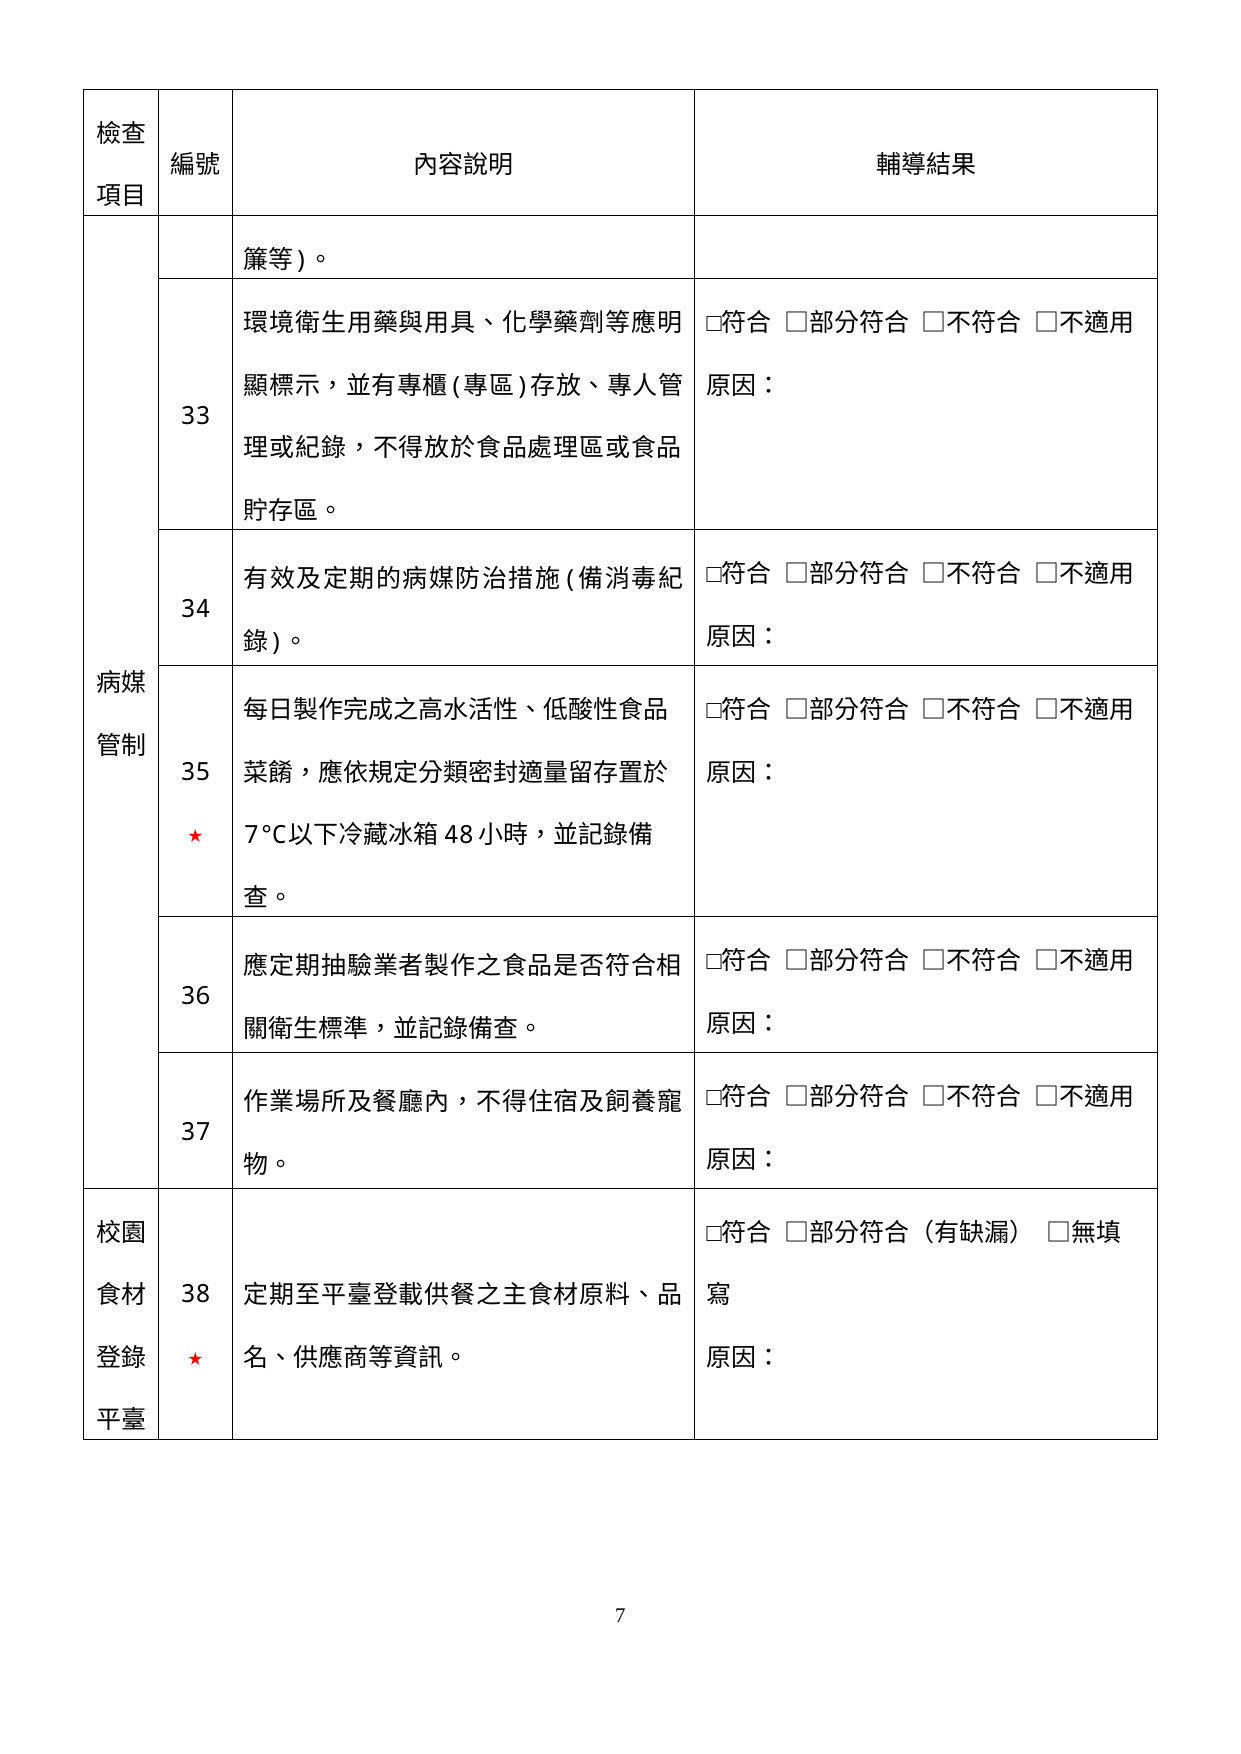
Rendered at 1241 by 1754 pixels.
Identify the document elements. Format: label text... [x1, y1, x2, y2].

table_cell 有效及定期的病媒防治措施(備消毒紀錄)。 [233, 530, 694, 665]
table_cell 校園食材登錄平臺 [84, 1189, 158, 1439]
table_header 內容說明 [233, 90, 694, 215]
table_cell □符合 □部分符合 □不符合 □不適用 原因： [695, 917, 1157, 1052]
table_cell 每日製作完成之高水活性、低酸性食品菜餚，應依規定分類密封適量留存置於7℃以下冷藏冰箱48小時，並記錄備查。 [233, 666, 694, 916]
table_cell □符合 □部分符合 □不符合 □不適用 原因： [695, 530, 1157, 665]
table_cell 定期至平臺登載供餐之主食材原料、品名、供應商等資訊。 [233, 1189, 694, 1439]
table_cell 簾等)。 [233, 216, 694, 278]
table_cell [159, 216, 232, 278]
table_cell 37 [159, 1053, 232, 1188]
table_cell 應定期抽驗業者製作之食品是否符合相關衛生標準，並記錄備查。 [233, 917, 694, 1052]
table_header 輔導結果 [695, 90, 1157, 215]
table_cell 36 [159, 917, 232, 1052]
table_cell □符合 □部分符合（有缺漏） □無填寫 原因： [695, 1189, 1157, 1439]
table_header 檢查項目 [84, 90, 158, 215]
table_cell 病媒管制 [84, 216, 158, 1188]
table_cell 33 [159, 279, 232, 529]
table_cell [695, 216, 1157, 278]
table_cell 作業場所及餐廳內，不得住宿及飼養寵物。 [233, 1053, 694, 1188]
table_cell □符合 □部分符合 □不符合 □不適用 原因： [695, 666, 1157, 916]
table_cell 環境衛生用藥與用具、化學藥劑等應明顯標示，並有專櫃(專區)存放、專人管理或紀錄，不得放於食品處理區或食品貯存區。 [233, 279, 694, 529]
table_cell □符合 □部分符合 □不符合 □不適用 原因： [695, 1053, 1157, 1188]
table_cell 35 ★ [159, 666, 232, 916]
table_cell 34 [159, 530, 232, 665]
table_header 編號 [159, 90, 232, 215]
table_cell 38 ★ [159, 1189, 232, 1439]
table_cell □符合 □部分符合 □不符合 □不適用 原因： [695, 279, 1157, 529]
